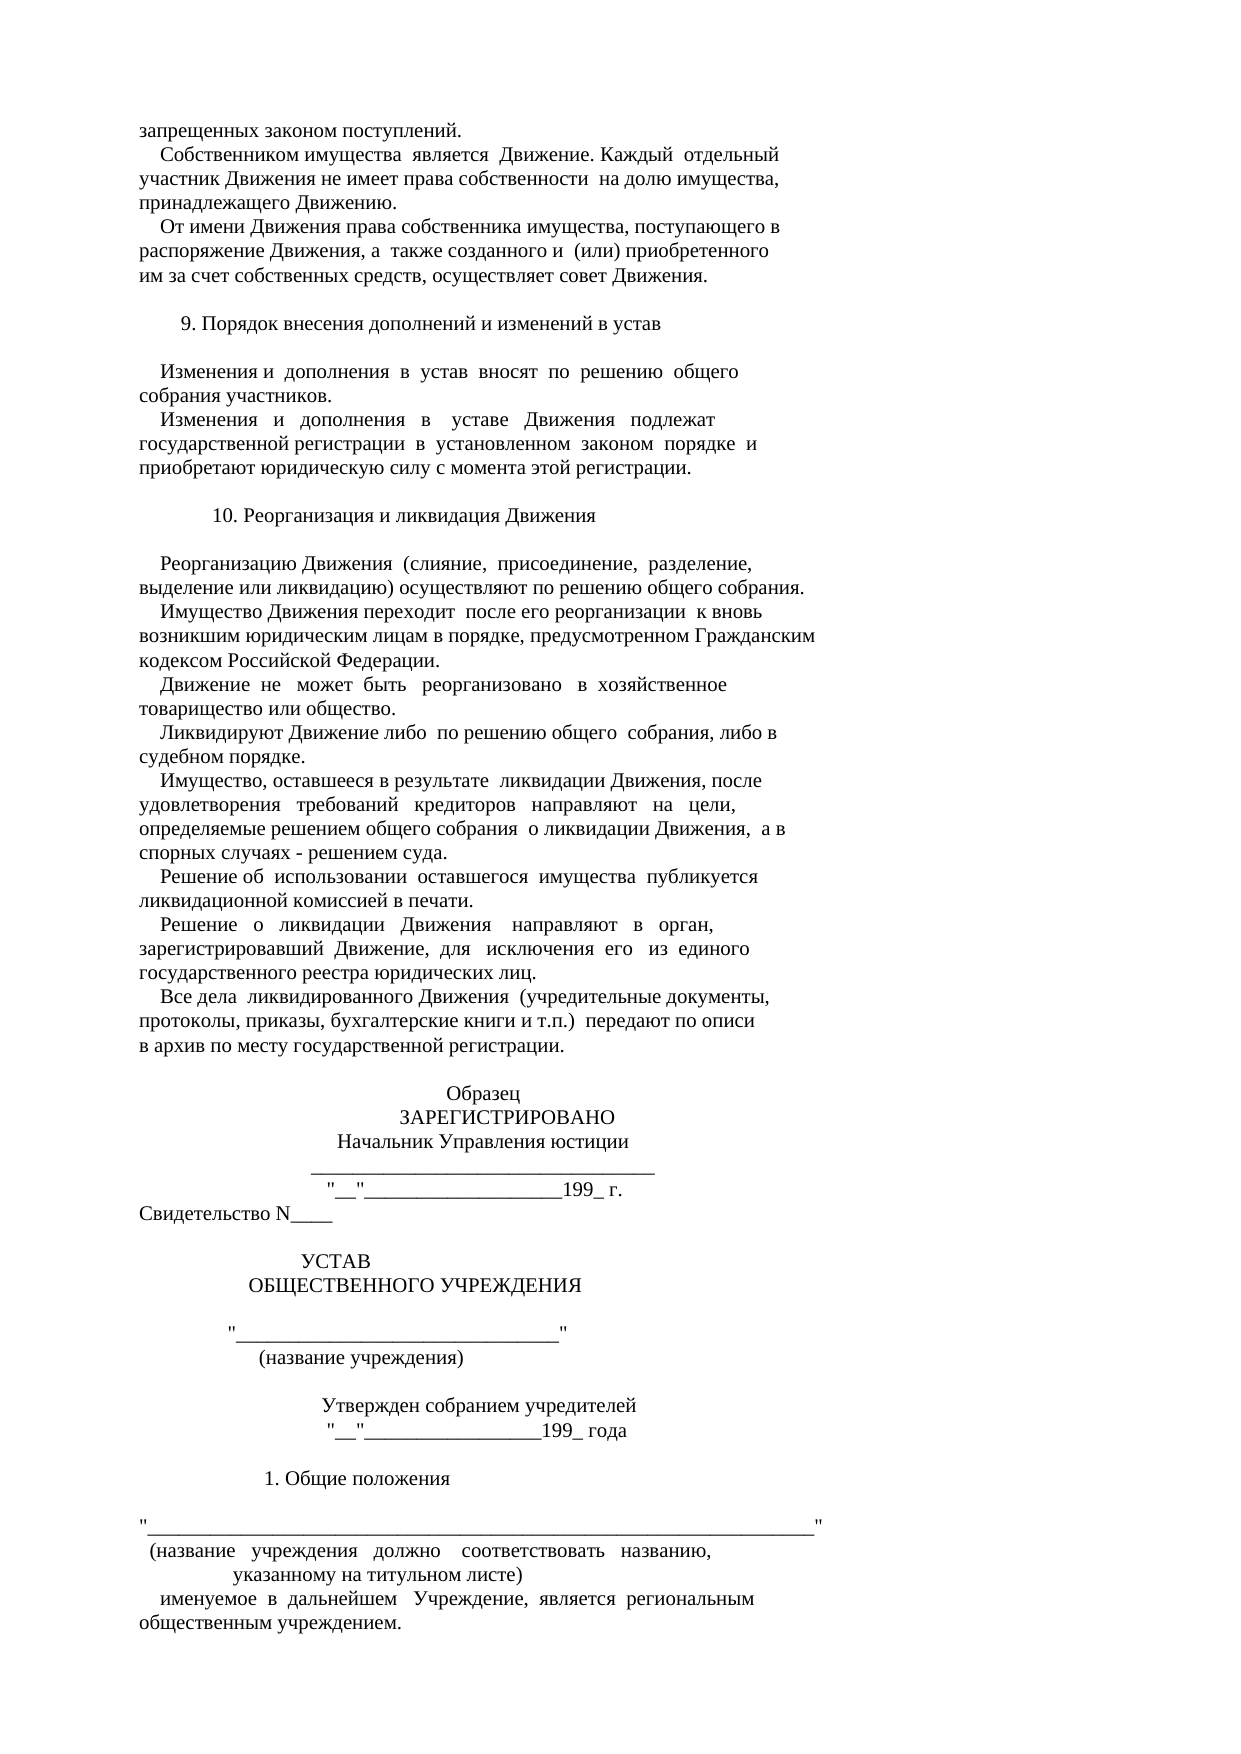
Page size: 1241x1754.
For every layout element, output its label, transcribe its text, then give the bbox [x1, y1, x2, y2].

text Имущество Движения переходит после его реорганизации к вновь [118, 599, 1122, 623]
text приобретают юридическую силу с момента этой регистрации. [118, 455, 1122, 479]
text Образец [118, 1081, 1122, 1105]
text Реорганизацию Движения (слияние, присоединение, разделение, [118, 551, 1122, 575]
text Решение о ликвидации Движения направляют в орган, [118, 912, 1122, 936]
text товарищество или общество. [118, 696, 1122, 720]
text именуемое в дальнейшем Учреждение, является региональным [118, 1586, 1122, 1610]
text "__"_________________199_ года [118, 1417, 1122, 1442]
text выделение или ликвидацию) осуществляют по решению общего собрания. [118, 575, 1122, 599]
text "________________________________________________________________" [118, 1514, 1122, 1538]
text государственного реестра юридических лиц. [118, 960, 1122, 984]
text (название учреждения должно соответствовать названию, [118, 1538, 1122, 1562]
text ликвидационной комиссией в печати. [118, 888, 1122, 912]
text возникшим юридическим лицам в порядке, предусмотренном Гражданским [118, 623, 1122, 647]
text Изменения и дополнения в уставе Движения подлежат [118, 407, 1122, 431]
text Ликвидируют Движение либо по решению общего собрания, либо в [118, 720, 1122, 744]
text Имущество, оставшееся в результате ликвидации Движения, после [118, 768, 1122, 792]
text в архив по месту государственной регистрации. [118, 1032, 1122, 1057]
text "__"___________________199_ г. [118, 1177, 1122, 1201]
text общественным учреждением. [118, 1610, 1122, 1634]
text Утвержден собранием учредителей [118, 1393, 1122, 1417]
text Решение об использовании оставшегося имущества публикуется [118, 864, 1122, 888]
text 10. Реорганизация и ликвидация Движения [118, 503, 1122, 527]
text (название учреждения) [118, 1345, 1122, 1369]
text судебном порядке. [118, 744, 1122, 768]
text Движение не может быть реорганизовано в хозяйственное [118, 672, 1122, 696]
text государственной регистрации в установленном законом порядке и [118, 431, 1122, 455]
text Свидетельство N____ [118, 1201, 1122, 1225]
text 9. Порядок внесения дополнений и изменений в устав [118, 311, 1122, 335]
text принадлежащего Движению. [118, 190, 1122, 214]
text "_______________________________" [118, 1321, 1122, 1345]
text спорных случаях - решением суда. [118, 840, 1122, 864]
text участник Движения не имеет права собственности на долю имущества, [118, 166, 1122, 190]
text определяемые решением общего собрания о ликвидации Движения, а в [118, 816, 1122, 840]
text 1. Общие положения [118, 1466, 1122, 1490]
text ОБЩЕСТВЕННОГО УЧРЕЖДЕНИЯ [118, 1273, 1122, 1297]
text _________________________________ [118, 1153, 1122, 1177]
text Начальник Управления юстиции [118, 1129, 1122, 1153]
text Изменения и дополнения в устав вносят по решению общего [118, 359, 1122, 383]
text собрания участников. [118, 383, 1122, 407]
text указанному на титульном листе) [118, 1562, 1122, 1586]
text протоколы, приказы, бухгалтерские книги и т.п.) передают по описи [118, 1008, 1122, 1032]
text Все дела ликвидированного Движения (учредительные документы, [118, 984, 1122, 1008]
text ЗАРЕГИСТРИРОВАНО [118, 1105, 1122, 1129]
text удовлетворения требований кредиторов направляют на цели, [118, 792, 1122, 816]
text От имени Движения права собственника имущества, поступающего в [118, 214, 1122, 238]
text запрещенных законом поступлений. [118, 118, 1122, 142]
text УСТАВ [118, 1249, 1122, 1273]
text распоряжение Движения, а также созданного и (или) приобретенного [118, 238, 1122, 262]
text кодексом Российской Федерации. [118, 647, 1122, 672]
text им за счет собственных средств, осуществляет совет Движения. [118, 262, 1122, 287]
text зарегистрировавший Движение, для исключения его из единого [118, 936, 1122, 960]
text Собственником имущества является Движение. Каждый отдельный [118, 142, 1122, 166]
